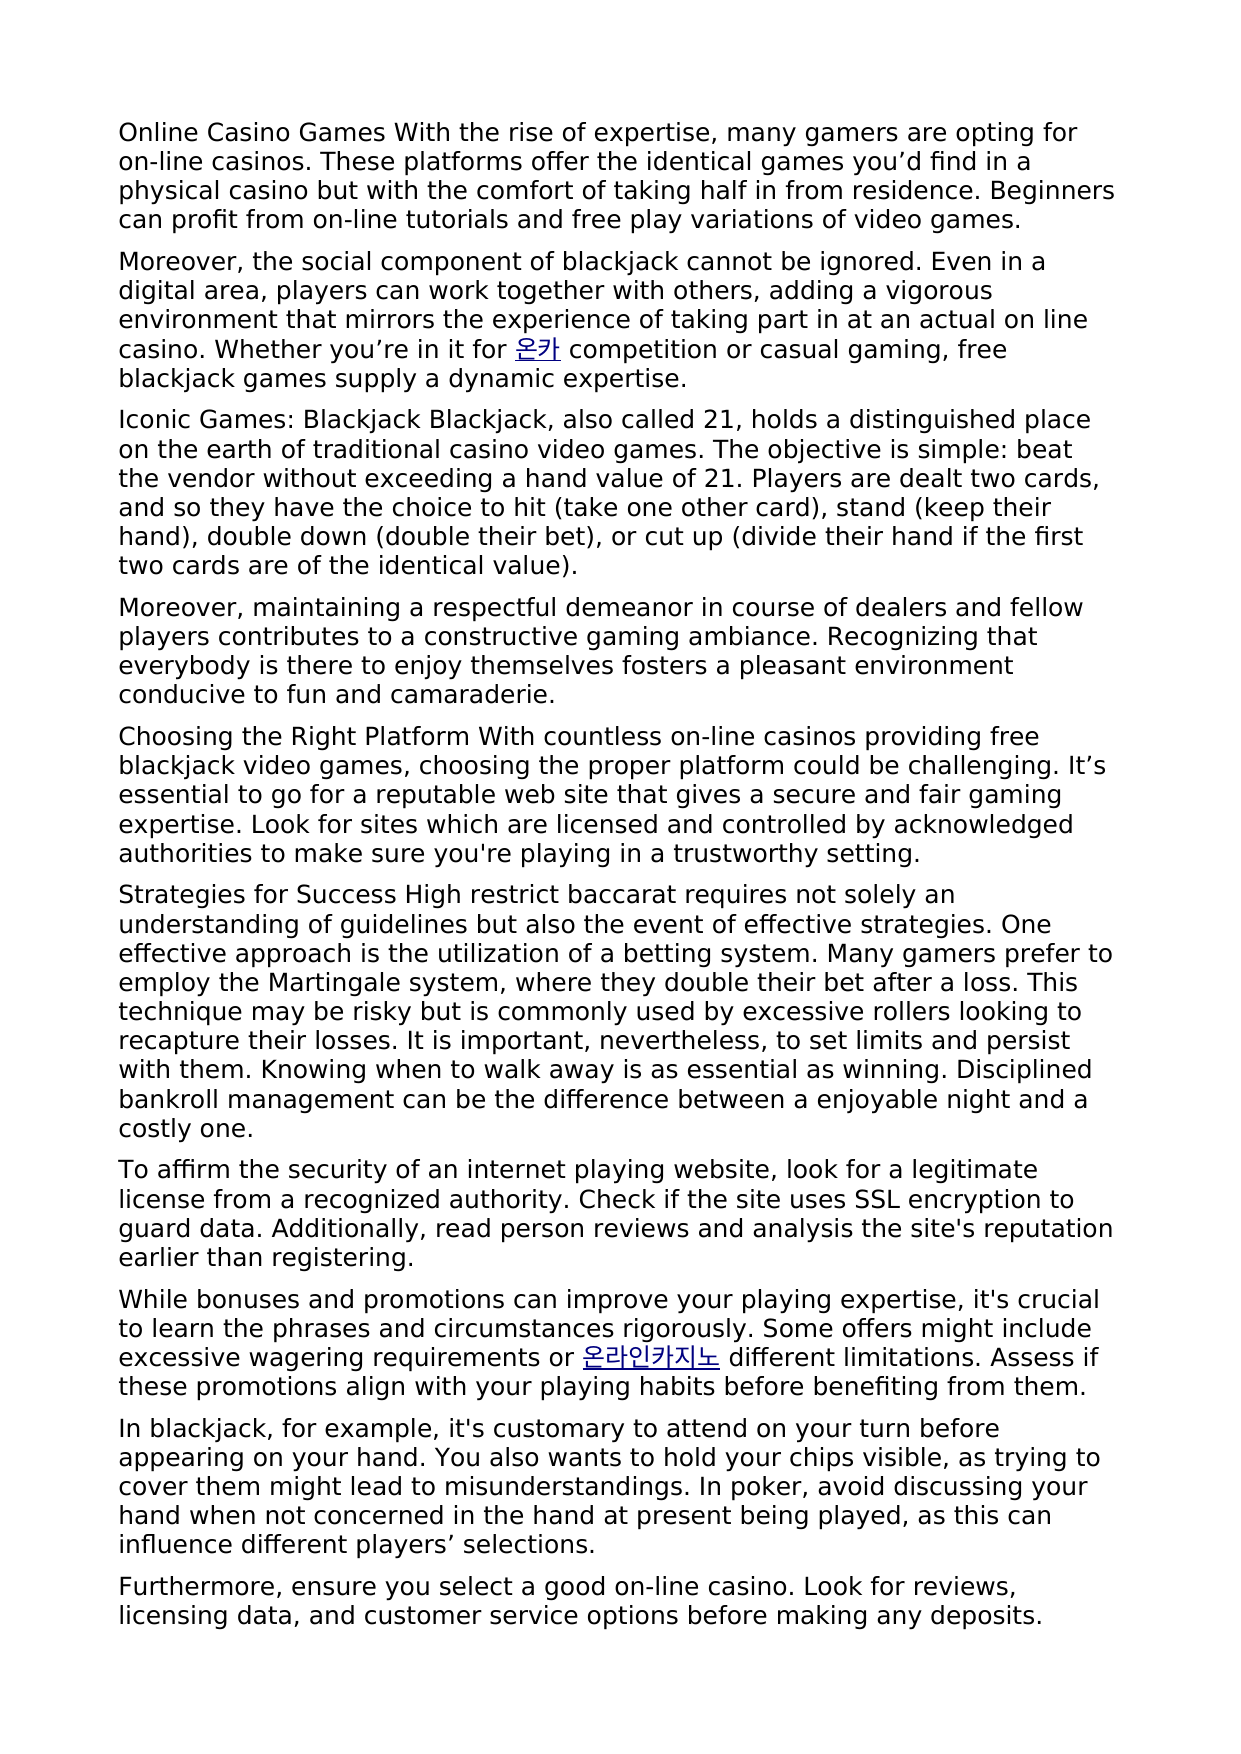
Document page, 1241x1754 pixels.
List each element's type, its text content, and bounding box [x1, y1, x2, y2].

text In blackjack, for example, it's customary to attend on your turn before appearing on your hand. You also wants to hold your chips visible, as trying to cover them might lead to misunderstandings. In poker, avoid discussing your hand when not concerned in the hand at present being played, as this can influence different players’ selections. [118, 1414, 1122, 1560]
text Choosing the Right Platform With countless on-line casinos providing free blackjack video games, choosing the proper platform could be challenging. It’s essential to go for a reputable web site that gives a secure and fair gaming expertise. Look for sites which are licensed and controlled by acknowledged authorities to make sure you're playing in a trustworthy setting. [118, 722, 1122, 868]
text Strategies for Success High restrict baccarat requires not solely an understanding of guidelines but also the event of effective strategies. One effective approach is the utilization of a betting system. Many gamers prefer to employ the Martingale system, where they double their bet after a loss. This technique may be risky but is commonly used by excessive rollers looking to recapture their losses. It is important, nevertheless, to set limits and persist with them. Knowing when to walk away is as essential as winning. Disciplined bankroll management can be the difference between a enjoyable night and a costly one. [118, 881, 1122, 1143]
text Furthermore, ensure you select a good on-line casino. Look for reviews, licensing data, and customer service options before making any deposits. [118, 1572, 1122, 1631]
text Online Casino Games With the rise of expertise, many gamers are opting for on-line casinos. These platforms offer the identical games you’d find in a physical casino but with the comfort of taking half in from residence. Beginners can profit from on-line tutorials and free play variations of video games. [118, 118, 1122, 235]
text Moreover, the social component of blackjack cannot be ignored. Even in a digital area, players can work together with others, adding a vigorous environment that mirrors the experience of taking part in at an actual on line casino. Whether you’re in it for 온카 competition or casual gaming, free blackjack games supply a dynamic expertise. [118, 247, 1122, 393]
text Moreover, maintaining a respectful demeanor in course of dealers and fellow players contributes to a constructive gaming ambiance. Recognizing that everybody is there to enjoy themselves fosters a pleasant environment conducive to fun and camaraderie. [118, 593, 1122, 710]
text Iconic Games: Blackjack Blackjack, also called 21, holds a distinguished place on the earth of traditional casino video games. The objective is simple: beat the vendor without exceeding a hand value of 21. Players are dealt two cards, and so they have the choice to hit (take one other card), stand (keep their hand), double down (double their bet), or cut up (divide their hand if the first two cards are of the identical value). [118, 406, 1122, 581]
text While bonuses and promotions can improve your playing expertise, it's crucial to learn the phrases and circumstances rigorously. Some offers might include excessive wagering requirements or 온라인카지노 different limitations. Assess if these promotions align with your playing habits before benefiting from them. [118, 1285, 1122, 1401]
text To affirm the security of an internet playing website, look for a legitimate license from a recognized authority. Check if the site uses SSL encryption to guard data. Additionally, read person reviews and analysis the site's reputation earlier than registering. [118, 1156, 1122, 1272]
